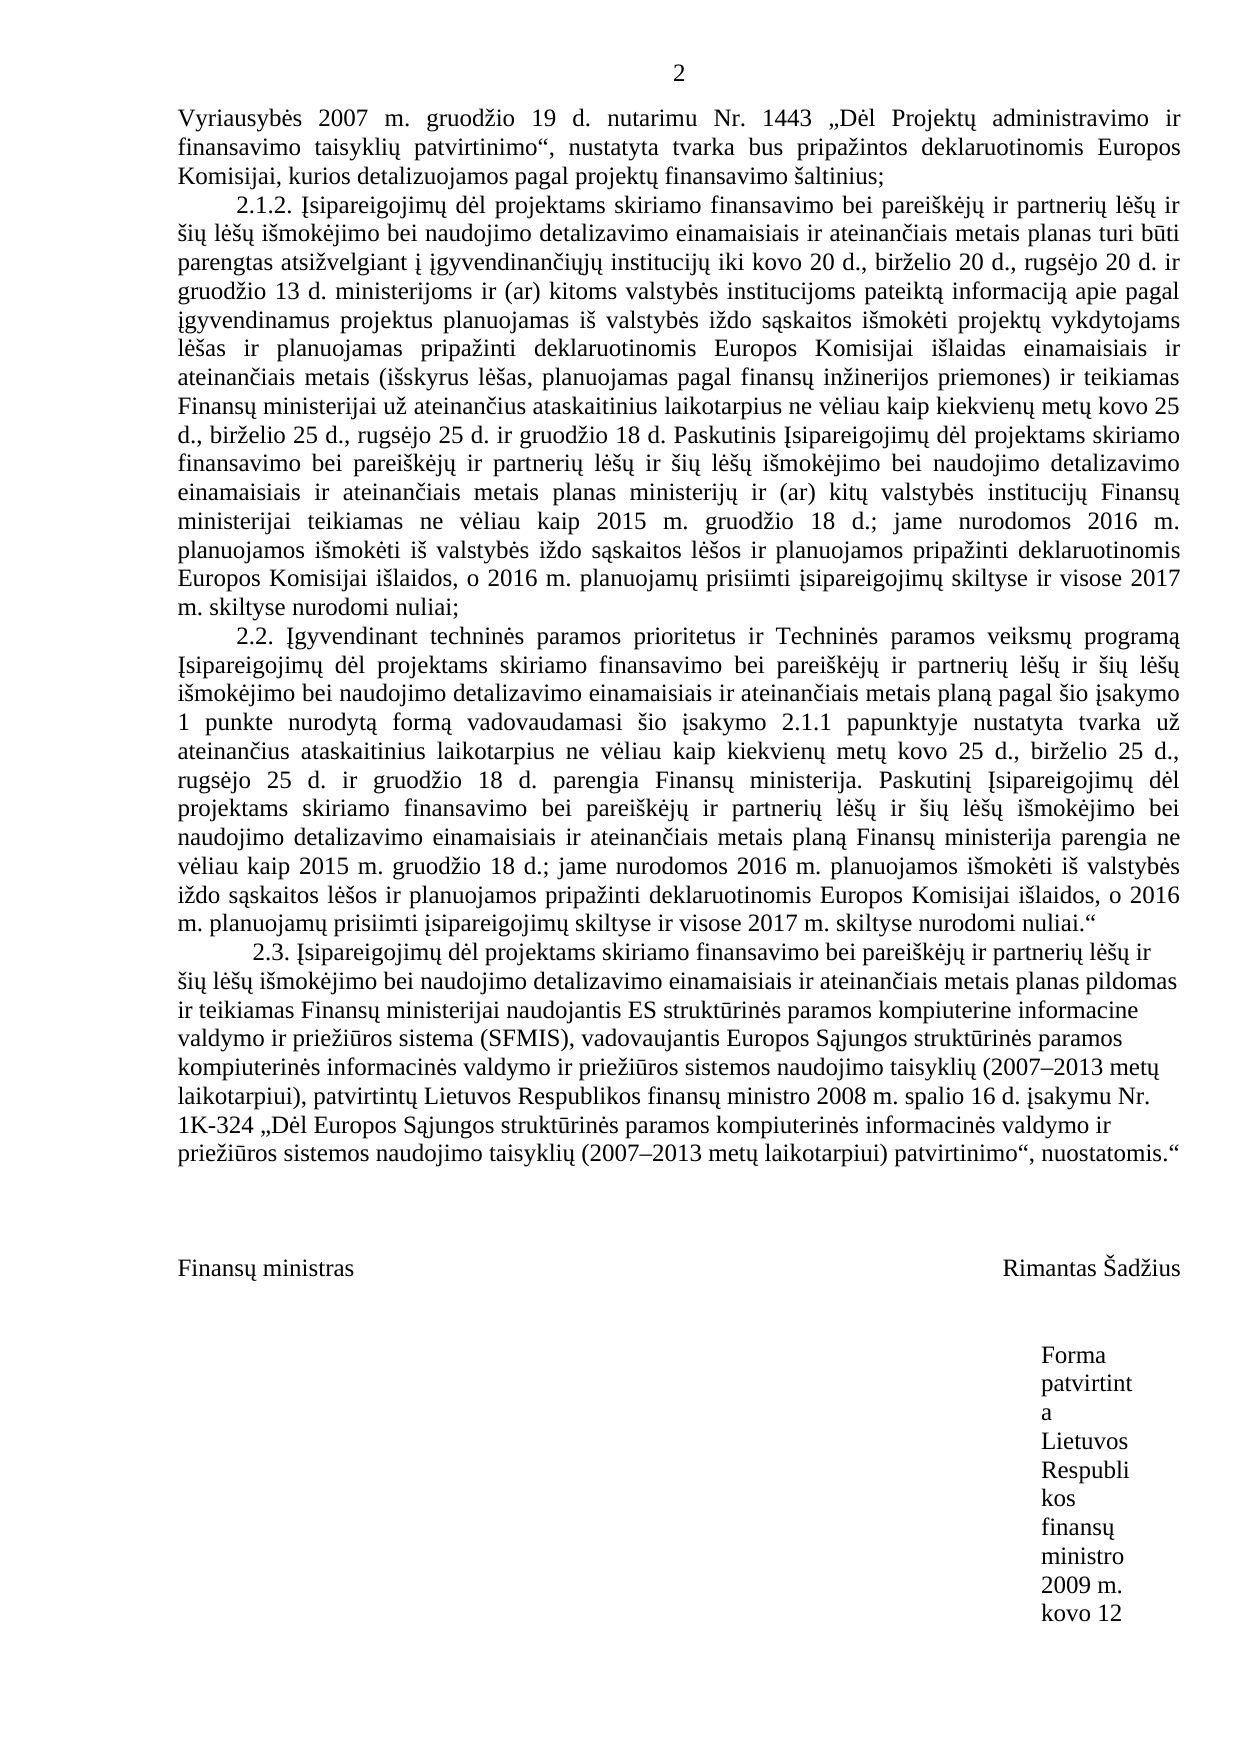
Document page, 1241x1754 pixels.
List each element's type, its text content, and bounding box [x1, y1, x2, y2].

text Finansų ministras Rimantas Šadžius [177, 1253, 1181, 1282]
text Vyriausybės 2007 m. gruodžio 19 d. nutarimu Nr. 1443 „Dėl Projektų administravimo ir finansavimo taisyklių patvirtinimo“, nustatyta tvarka bus pripažintos deklaruotinomis Europos Komisijai, kurios detalizuojamos pagal projektų finansavimo šaltinius; [177, 103, 1181, 190]
text 2.2. Įgyvendinant techninės paramos prioritetus ir Techninės paramos veiksmų programą Įsipareigojimų dėl projektams skiriamo finansavimo bei pareiškėjų ir partnerių lėšų ir šių lėšų išmokėjimo bei naudojimo detalizavimo einamaisiais ir ateinančiais metais planą pagal šio įsakymo 1 punkte nurodytą formą vadovaudamasi šio įsakymo 2.1.1 papunktyje nustatyta tvarka už ateinančius ataskaitinius laikotarpius ne vėliau kaip kiekvienų metų kovo 25 d., birželio 25 d., rugsėjo 25 d. ir gruodžio 18 d. parengia Finansų ministerija. Paskutinį Įsipareigojimų dėl projektams skiriamo finansavimo bei pareiškėjų ir partnerių lėšų ir šių lėšų išmokėjimo bei naudojimo detalizavimo einamaisiais ir ateinančiais metais planą Finansų ministerija parengia ne vėliau kaip 2015 m. gruodžio 18 d.; jame nurodomos 2016 m. planuojamos išmokėti iš valstybės iždo sąskaitos lėšos ir planuojamos pripažinti deklaruotinomis Europos Komisijai išlaidos, o 2016 m. planuojamų prisiimti įsipareigojimų skiltyse ir visose 2017 m. skiltyse nurodomi nuliai.“ [177, 621, 1181, 937]
text Forma patvirtinta [1041, 1340, 1137, 1426]
text 2.1.2. Įsipareigojimų dėl projektams skiriamo finansavimo bei pareiškėjų ir partnerių lėšų ir šių lėšų išmokėjimo bei naudojimo detalizavimo einamaisiais ir ateinančiais metais planas turi būti parengtas atsižvelgiant į įgyvendinančiųjų institucijų iki kovo 20 d., birželio 20 d., rugsėjo 20 d. ir gruodžio 13 d. ministerijoms ir (ar) kitoms valstybės institucijoms pateiktą informaciją apie pagal įgyvendinamus projektus planuojamas iš valstybės iždo sąskaitos išmokėti projektų vykdytojams lėšas ir planuojamas pripažinti deklaruotinomis Europos Komisijai išlaidas einamaisiais ir ateinančiais metais (išskyrus lėšas, planuojamas pagal finansų inžinerijos priemones) ir teikiamas Finansų ministerijai už ateinančius ataskaitinius laikotarpius ne vėliau kaip kiekvienų metų kovo 25 d., birželio 25 d., rugsėjo 25 d. ir gruodžio 18 d. Paskutinis Įsipareigojimų dėl projektams skiriamo finansavimo bei pareiškėjų ir partnerių lėšų ir šių lėšų išmokėjimo bei naudojimo detalizavimo einamaisiais ir ateinančiais metais planas ministerijų ir (ar) kitų valstybės institucijų Finansų ministerijai teikiamas ne vėliau kaip 2015 m. gruodžio 18 d.; jame nurodomos 2016 m. planuojamos išmokėti iš valstybės iždo sąskaitos lėšos ir planuojamos pripažinti deklaruotinomis Europos Komisijai išlaidos, o 2016 m. planuojamų prisiimti įsipareigojimų skiltyse ir visose 2017 m. skiltyse nurodomi nuliai; [177, 190, 1181, 621]
text 2009 m. kovo 12 [1041, 1570, 1137, 1627]
text Lietuvos Respublikos finansų ministro [1041, 1426, 1137, 1570]
text 2.3. Įsipareigojimų dėl projektams skiriamo finansavimo bei pareiškėjų ir partnerių lėšų ir šių lėšų išmokėjimo bei naudojimo detalizavimo einamaisiais ir ateinančiais metais planas pildomas ir teikiamas Finansų ministerijai naudojantis ES struktūrinės paramos kompiuterine informacine valdymo ir priežiūros sistema (SFMIS), vadovaujantis Europos Sąjungos struktūrinės paramos kompiuterinės informacinės valdymo ir priežiūros sistemos naudojimo taisyklių (2007–2013 metų laikotarpiui), patvirtintų Lietuvos Respublikos finansų ministro 2008 m. spalio 16 d. įsakymu Nr. 1K-324 „Dėl Europos Sąjungos struktūrinės paramos kompiuterinės informacinės valdymo ir priežiūros sistemos naudojimo taisyklių (2007–2013 metų laikotarpiui) patvirtinimo“, nuostatomis.“ [177, 937, 1181, 1167]
